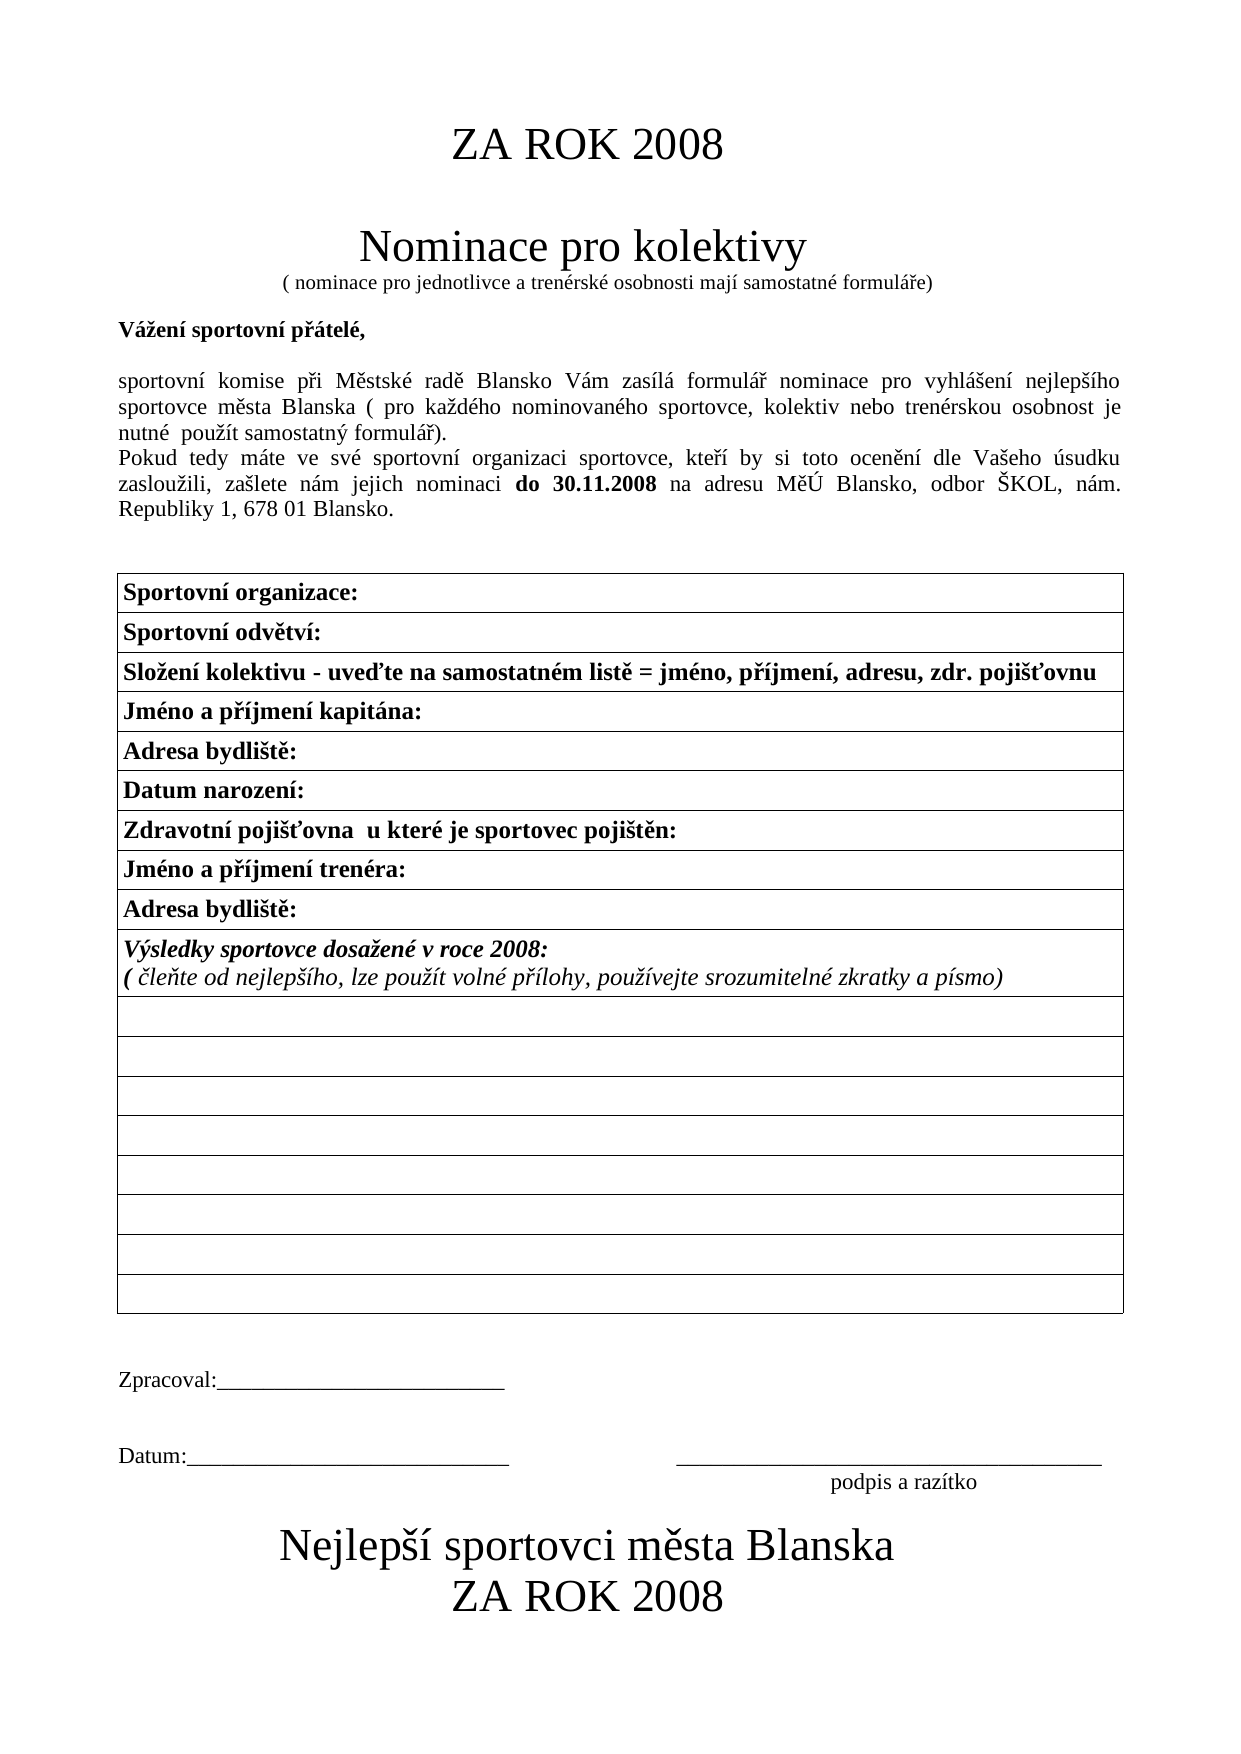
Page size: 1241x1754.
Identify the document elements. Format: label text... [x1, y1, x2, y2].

text Nejlepší sportovci města Blanska [118, 1520, 1122, 1571]
text Pokud tedy máte ve své sportovní organizaci sportovce, kteří by si toto ocenění dle Vašeho úsudku zasloužili, zašlete nám jejich nominaci do 30.11.2008 na adresu MěÚ Blansko, odbor ŠKOL, nám. Republiky 1, 678 01 Blansko. [118, 445, 1122, 521]
table_cell Adresa bydliště: [118, 732, 1123, 770]
table_cell Jméno a příjmení kapitána: [118, 692, 1123, 731]
table_cell Adresa bydliště: [118, 890, 1123, 929]
table_cell [118, 1077, 1123, 1115]
text Vážení sportovní přátelé, [118, 317, 1122, 343]
table_cell Sportovní odvětví: [118, 613, 1123, 652]
table_cell [118, 1116, 1123, 1155]
text Zpracoval:_________________________ [118, 1367, 1122, 1392]
table_cell Zdravotní pojišťovna u které je sportovec pojištěn: [118, 811, 1123, 849]
text Datum:____________________________ _____________________________________ [118, 1443, 1122, 1469]
table_cell [118, 1156, 1123, 1194]
table_cell Složení kolektivu - uveďte na samostatném listě = jméno, příjmení, adresu, zdr. pojišťovnu [118, 653, 1123, 691]
text Nominace pro kolektivy [118, 220, 1122, 271]
text ZA ROK 2008 [118, 1571, 1122, 1622]
text podpis a razítko [118, 1469, 1122, 1494]
text ZA ROK 2008 [118, 118, 1122, 169]
table_cell [118, 1235, 1123, 1273]
table_cell Výsledky sportovce dosažené v roce 2008: ( čleňte od nejlepšího, lze použít volné přílohy, používejte srozumitelné zkratky a písmo) [118, 930, 1123, 996]
table_cell Datum narození: [118, 771, 1123, 810]
text ( nominace pro jednotlivce a trenérské osobnosti mají samostatné formuláře) [118, 271, 1122, 294]
table_cell [118, 1195, 1123, 1234]
table_cell [118, 1275, 1123, 1313]
table_cell [118, 1037, 1123, 1076]
table_cell Jméno a příjmení trenéra: [118, 851, 1123, 889]
text sportovní komise při Městské radě Blansko Vám zasílá formulář nominace pro vyhlášení nejlepšího sportovce města Blanska ( pro každého nominovaného sportovce, kolektiv nebo trenérskou osobnost je nutné použít samostatný formulář). [118, 368, 1122, 445]
table_cell [118, 997, 1123, 1036]
table_header Sportovní organizace: [118, 574, 1123, 612]
